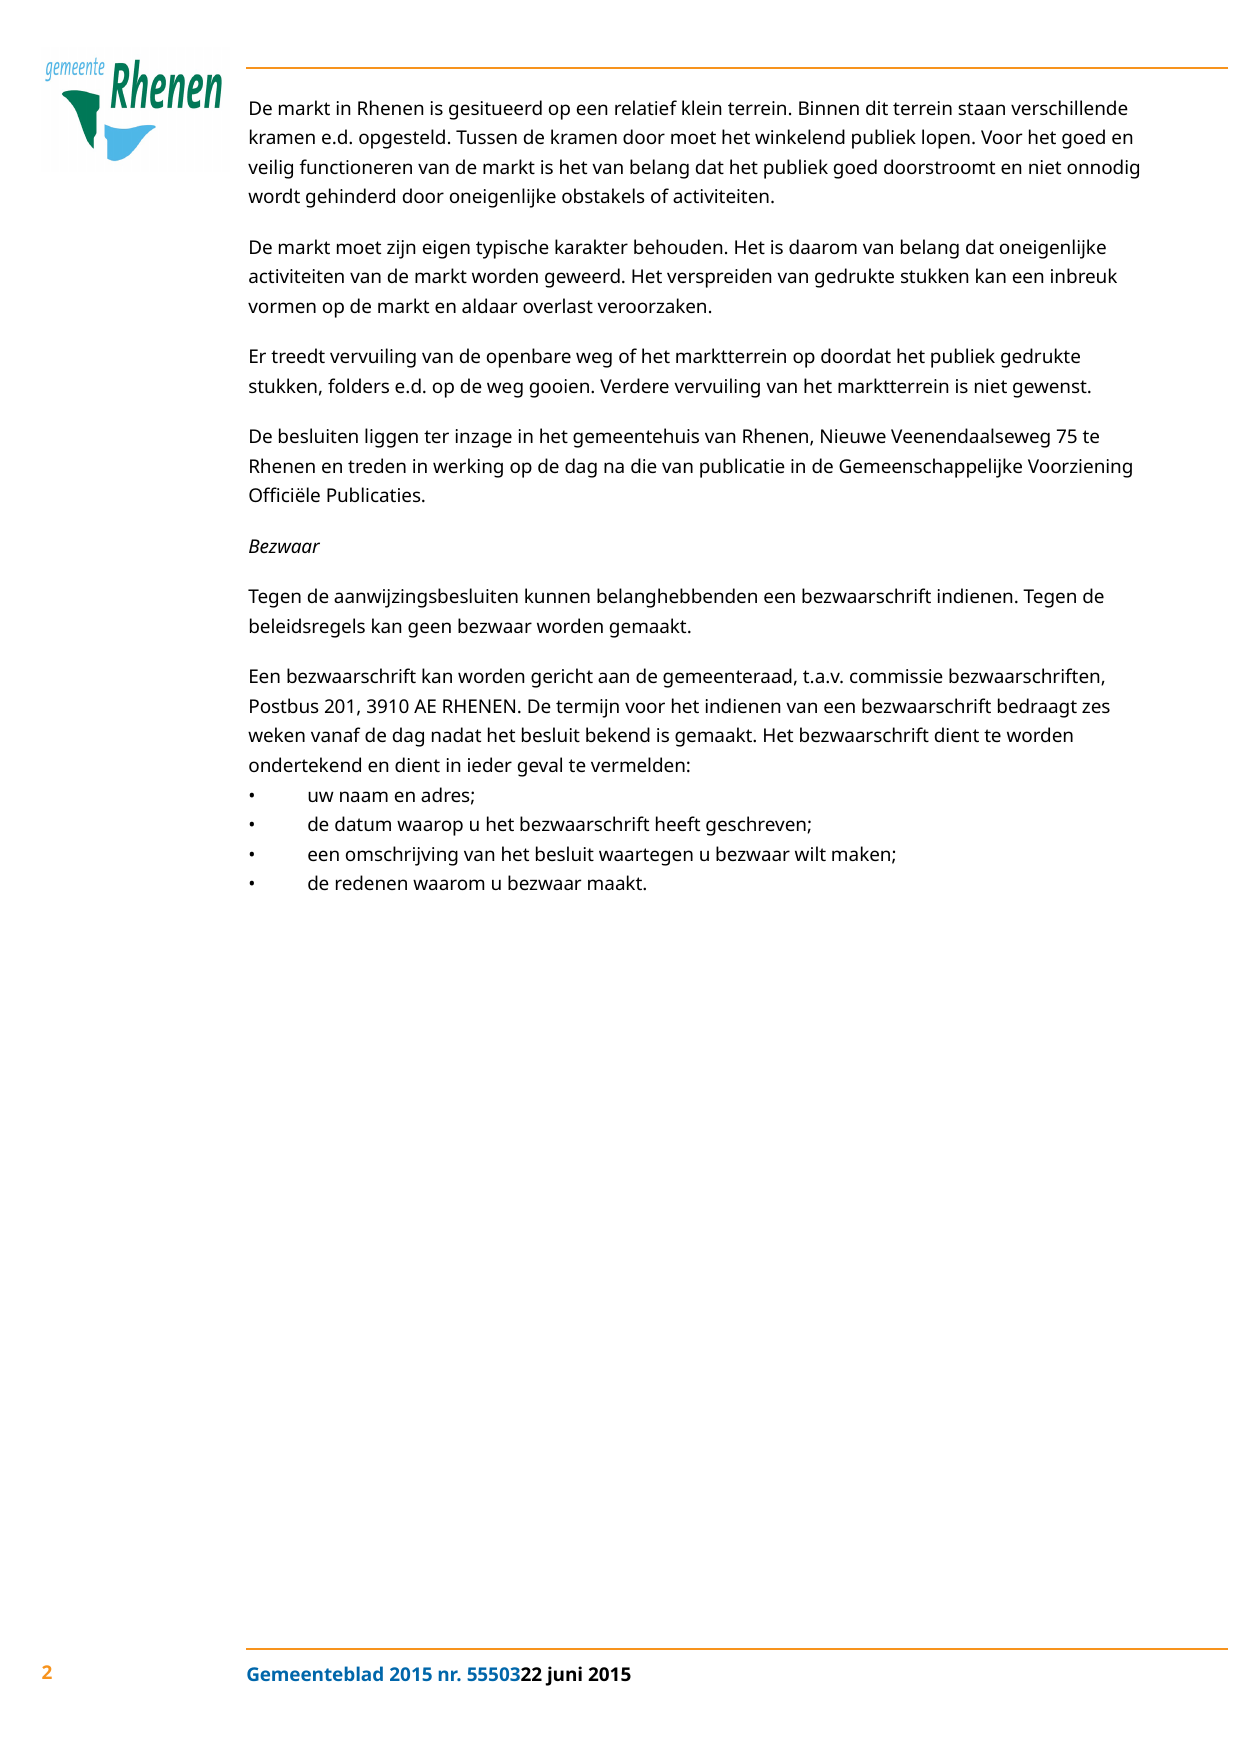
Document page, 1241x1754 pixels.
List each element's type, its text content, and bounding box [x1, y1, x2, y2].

text Er treedt vervuiling van de openbare weg of het marktterrein op doordat het publiek gedrukte stukken, folders e.d. op de weg gooien. Verdere vervuiling van het marktterrein is niet gewenst. [248, 343, 1152, 399]
text Bezwaar [248, 533, 1152, 559]
text Tegen de aanwijzingsbesluiten kunnen belanghebbenden een bezwaarschrift indienen. Tegen de beleidsregels kan geen bezwaar worden gemaakt. [248, 583, 1152, 639]
list een omschrijving van het besluit waartegen u bezwaar wilt maken; [248, 841, 1152, 867]
list de datum waarop u het bezwaarschrift heeft geschreven; [248, 811, 1152, 837]
list de redenen waarom u bezwaar maakt. [248, 871, 1152, 896]
picture [41, 47, 231, 172]
text Een bezwaarschrift kan worden gericht aan de gemeenteraad, t.a.v. commissie bezwaarschriften, Postbus 201, 3910 AE RHENEN. De termijn voor het indienen van een bezwaarschrift bedraagt zes weken vanaf de dag nadat het besluit bekend is gemaakt. Het bezwaarschrift dient te worden ondertekend en dient in ieder geval te vermelden: [248, 663, 1152, 778]
list uw naam en adres; [248, 782, 1152, 808]
text De markt in Rhenen is gesitueerd op een relatief klein terrein. Binnen dit terrein staan verschillende kramen e.d. opgesteld. Tussen de kramen door moet het winkelend publiek lopen. Voor het goed en veilig functioneren van de markt is het van belang dat het publiek goed doorstroomt en niet onnodig wordt gehinderd door oneigenlijke obstakels of activiteiten. [248, 95, 1152, 209]
text De besluiten liggen ter inzage in het gemeentehuis van Rhenen, Nieuwe Veenendaalseweg 75 te Rhenen en treden in werking op de dag na die van publicatie in de Gemeenschappelijke Voorziening Officiële Publicaties. [248, 423, 1152, 508]
text De markt moet zijn eigen typische karakter behouden. Het is daarom van belang dat oneigenlijke activiteiten van de markt worden geweerd. Het verspreiden van gedrukte stukken kan een inbreuk vormen op de markt en aldaar overlast veroorzaken. [248, 234, 1152, 319]
